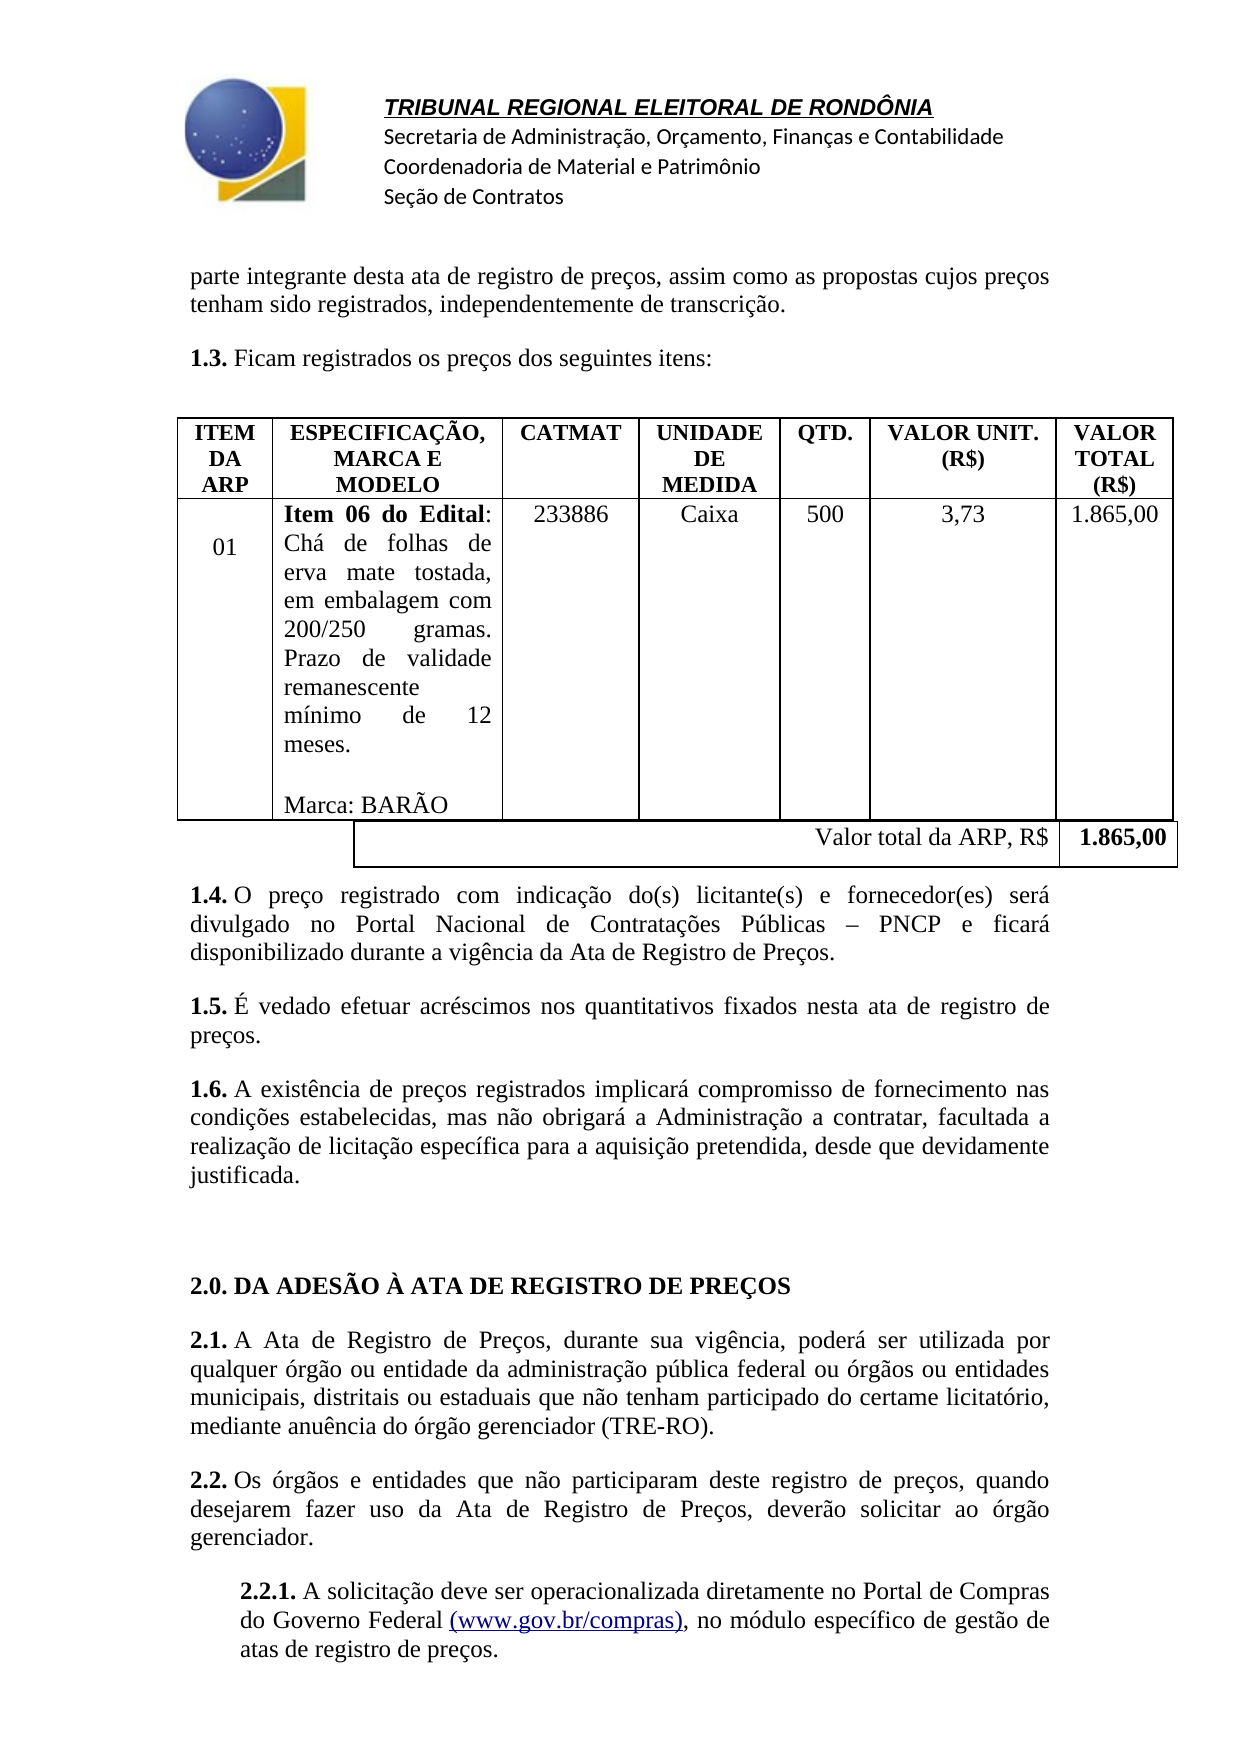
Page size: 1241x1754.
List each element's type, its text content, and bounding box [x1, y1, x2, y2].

table_cell 3,73 [871, 499, 1055, 819]
text 1.3. Ficam registrados os preços dos seguintes itens: [190, 343, 1051, 372]
table_header ITEM DA ARP [178, 419, 272, 498]
table_cell 1.865,00 [1057, 499, 1172, 819]
text 1.5. É vedado efetuar acréscimos nos quantitativos fixados nesta ata de registro de preços. [190, 991, 1051, 1049]
text parte integrante desta ata de registro de preços, assim como as propostas cujos preços tenham sido registrados, independentemente de transcrição. [190, 261, 1051, 318]
table_header UNIDADE DE MEDIDA [640, 419, 779, 498]
table_header ESPECIFICAÇÃO, MARCA E MODELO [273, 419, 502, 498]
table_header VALOR UNIT. (R$) [871, 419, 1055, 498]
text 2.2. Os órgãos e entidades que não participaram deste registro de preços, quando desejarem fazer uso da Ata de Registro de Preços, deverão solicitar ao órgão gerenciador. [190, 1465, 1051, 1551]
table_cell Item 06 do Edital: Chá de folhas de erva mate tostada, em embalagem com 200/250 gramas. Prazo de validade remanescente mínimo de 12 meses. Marca: BARÃO [273, 499, 502, 819]
text 1.4. O preço registrado com indicação do(s) licitante(s) e fornecedor(es) será divulgado no Portal Nacional de Contratações Públicas – PNCP e ficará disponibilizado durante a vigência da Ata de Registro de Preços. [190, 880, 1051, 966]
table_header Valor total da ARP, R$ [355, 822, 1059, 866]
table_cell Caixa [640, 499, 779, 819]
table_cell 233886 [503, 499, 638, 819]
table_header VALOR TOTAL (R$) [1057, 419, 1172, 498]
table_cell 01 [178, 499, 272, 819]
text 2.2.1. A solicitação deve ser operacionalizada diretamente no Portal de Compras do Governo Federal (www.gov.br/compras), no módulo específico de gestão de atas de registro de preços. [240, 1576, 1051, 1662]
table_cell 500 [781, 499, 869, 819]
text 2.0. DA ADESÃO À ATA DE REGISTRO DE PREÇOS [190, 1271, 1051, 1300]
text 2.1. A Ata de Registro de Preços, durante sua vigência, poderá ser utilizada por qualquer órgão ou entidade da administração pública federal ou órgãos ou entidades municipais, distritais ou estaduais que não tenham participado do certame licitatório, mediante anuência do órgão gerenciador (TRE-RO). [190, 1325, 1051, 1440]
table_header 1.865,00 [1060, 822, 1177, 866]
table_header CATMAT [503, 419, 638, 498]
text 1.6. A existência de preços registrados implicará compromisso de fornecimento nas condições estabelecidas, mas não obrigará a Administração a contratar, facultada a realização de licitação específica para a aquisição pretendida, desde que devidamente justificada. [190, 1074, 1051, 1189]
table_header QTD. [781, 419, 869, 498]
